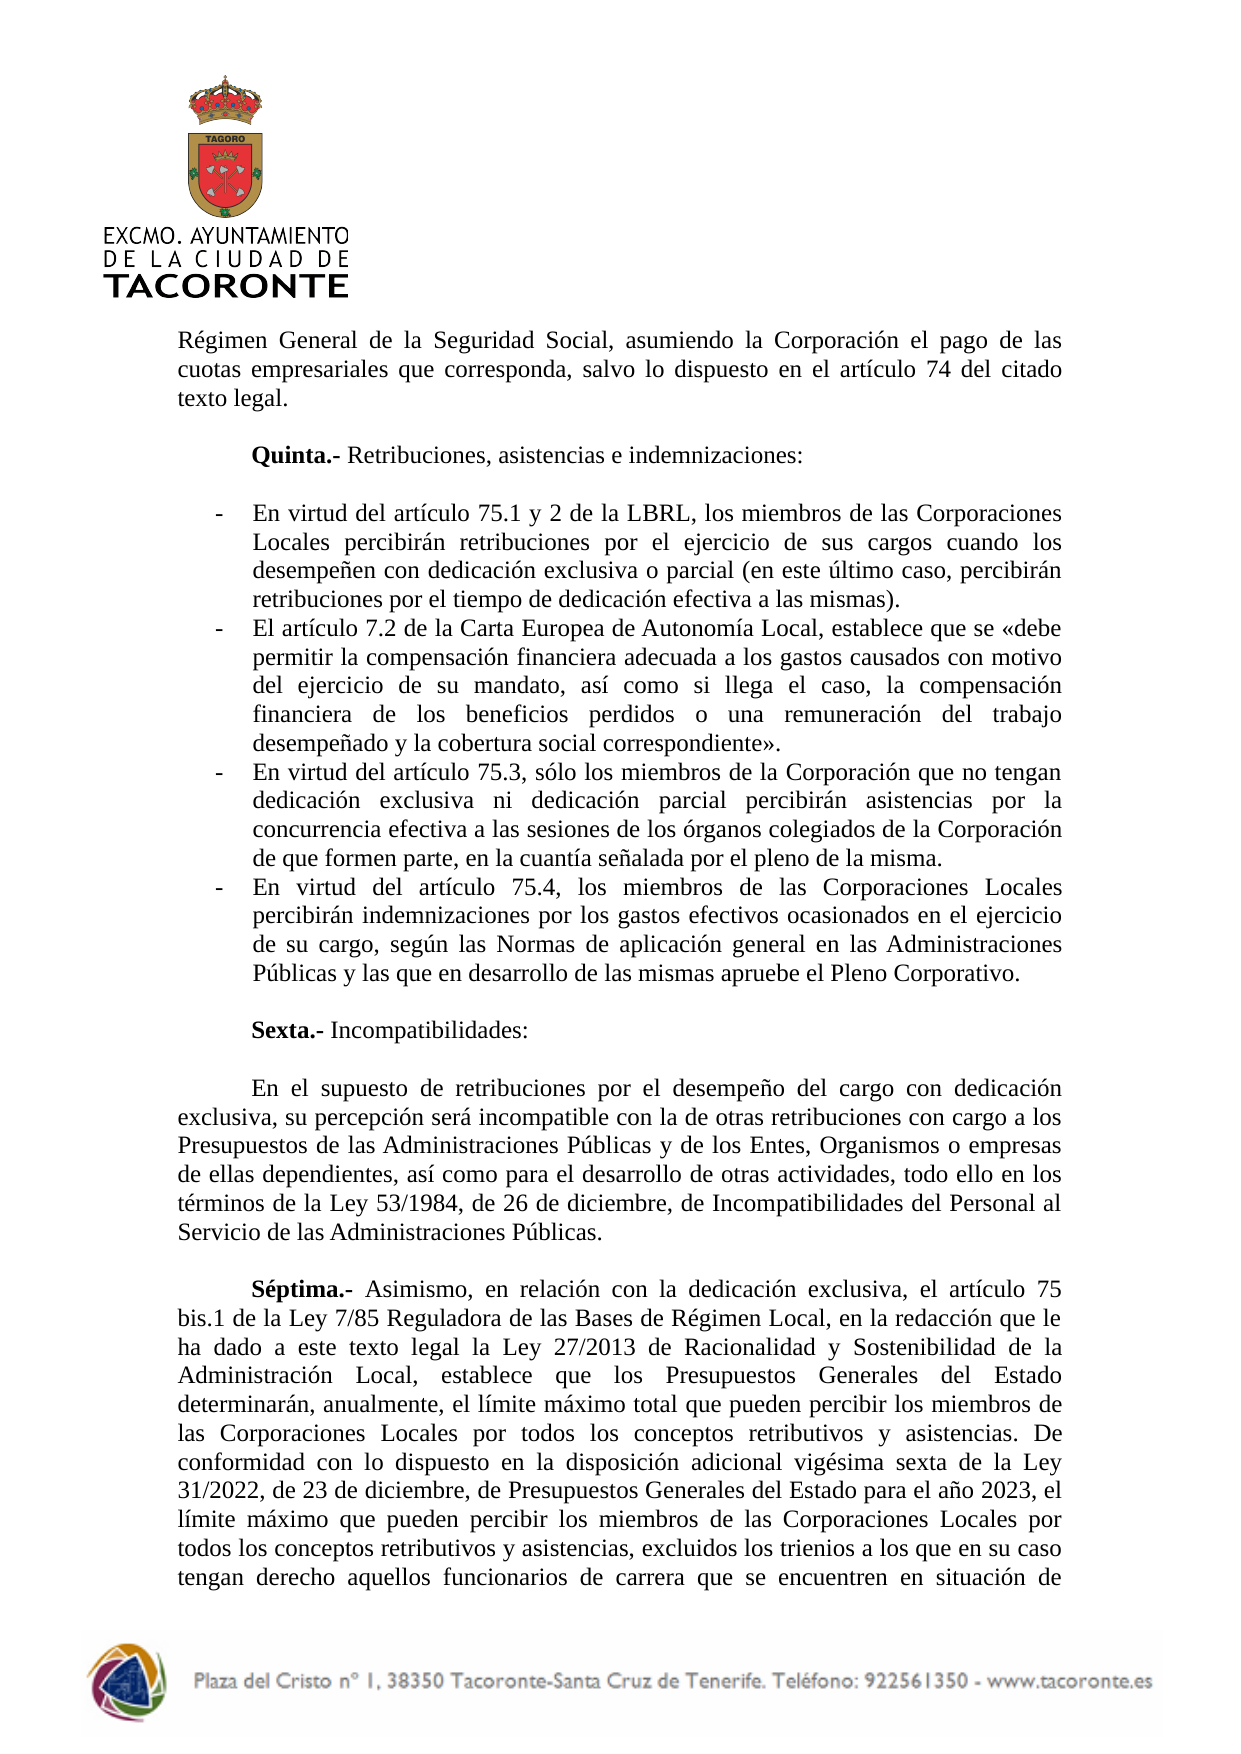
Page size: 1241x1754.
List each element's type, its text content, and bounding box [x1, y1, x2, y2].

text Régimen General de la Seguridad Social, asumiendo la Corporación el pago de las cuotas empresariales que corresponda, salvo lo dispuesto en el artículo 74 del citado texto legal. [177, 325, 1063, 412]
list En virtud del artículo 75.3, sólo los miembros de la Corporación que no tengan dedicación exclusiva ni dedicación parcial percibirán asistencias por la concurrencia efectiva a las sesiones de los órganos colegiados de la Corporación de que formen parte, en la cuantía señalada por el pleno de la misma. [215, 757, 1063, 872]
picture [103, 75, 348, 298]
text Sexta.- Incompatibilidades: [251, 1015, 1063, 1044]
list El artículo 7.2 de la Carta Europea de Autonomía Local, establece que se «debe permitir la compensación financiera adecuada a los gastos causados con motivo del ejercicio de su mandato, así como si llega el caso, la compensación financiera de los beneficios perdidos o una remuneración del trabajo desempeñado y la cobertura social correspondiente». [215, 613, 1063, 757]
list En virtud del artículo 75.4, los miembros de las Corporaciones Locales percibirán indemnizaciones por los gastos efectivos ocasionados en el ejercicio de su cargo, según las Normas de aplicación general en las Administraciones Públicas y las que en desarrollo de las mismas apruebe el Pleno Corporativo. [215, 872, 1063, 987]
text En el supuesto de retribuciones por el desempeño del cargo con dedicación exclusiva, su percepción será incompatible con la de otras retribuciones con cargo a los Presupuestos de las Administraciones Públicas y de los Entes, Organismos o empresas de ellas dependientes, así como para el desarrollo de otras actividades, todo ello en los términos de la Ley 53/1984, de 26 de diciembre, de Incompatibilidades del Personal al Servicio de las Administraciones Públicas. [177, 1073, 1063, 1245]
picture [80, 1630, 1163, 1737]
list En virtud del artículo 75.1 y 2 de la LBRL, los miembros de las Corporaciones Locales percibirán retribuciones por el ejercicio de sus cargos cuando los desempeñen con dedicación exclusiva o parcial (en este último caso, percibirán retribuciones por el tiempo de dedicación efectiva a las mismas). [215, 498, 1063, 613]
text Quinta.- Retribuciones, asistencias e indemnizaciones: [177, 440, 1063, 469]
text Séptima.- Asimismo, en relación con la dedicación exclusiva, el artículo 75 bis.1 de la Ley 7/85 Reguladora de las Bases de Régimen Local, en la redacción que le ha dado a este texto legal la Ley 27/2013 de Racionalidad y Sostenibilidad de la Administración Local, establece que los Presupuestos Generales del Estado determinarán, anualmente, el límite máximo total que pueden percibir los miembros de las Corporaciones Locales por todos los conceptos retributivos y asistencias. De conformidad con lo dispuesto en la disposición adicional vigésima sexta de la Ley 31/2022, de 23 de diciembre, de Presupuestos Generales del Estado para el año 2023, el límite máximo que pueden percibir los miembros de las Corporaciones Locales por todos los conceptos retributivos y asistencias, excluidos los trienios a los que en su caso tengan derecho aquellos funcionarios de carrera que se encuentren en situación de [177, 1274, 1063, 1590]
